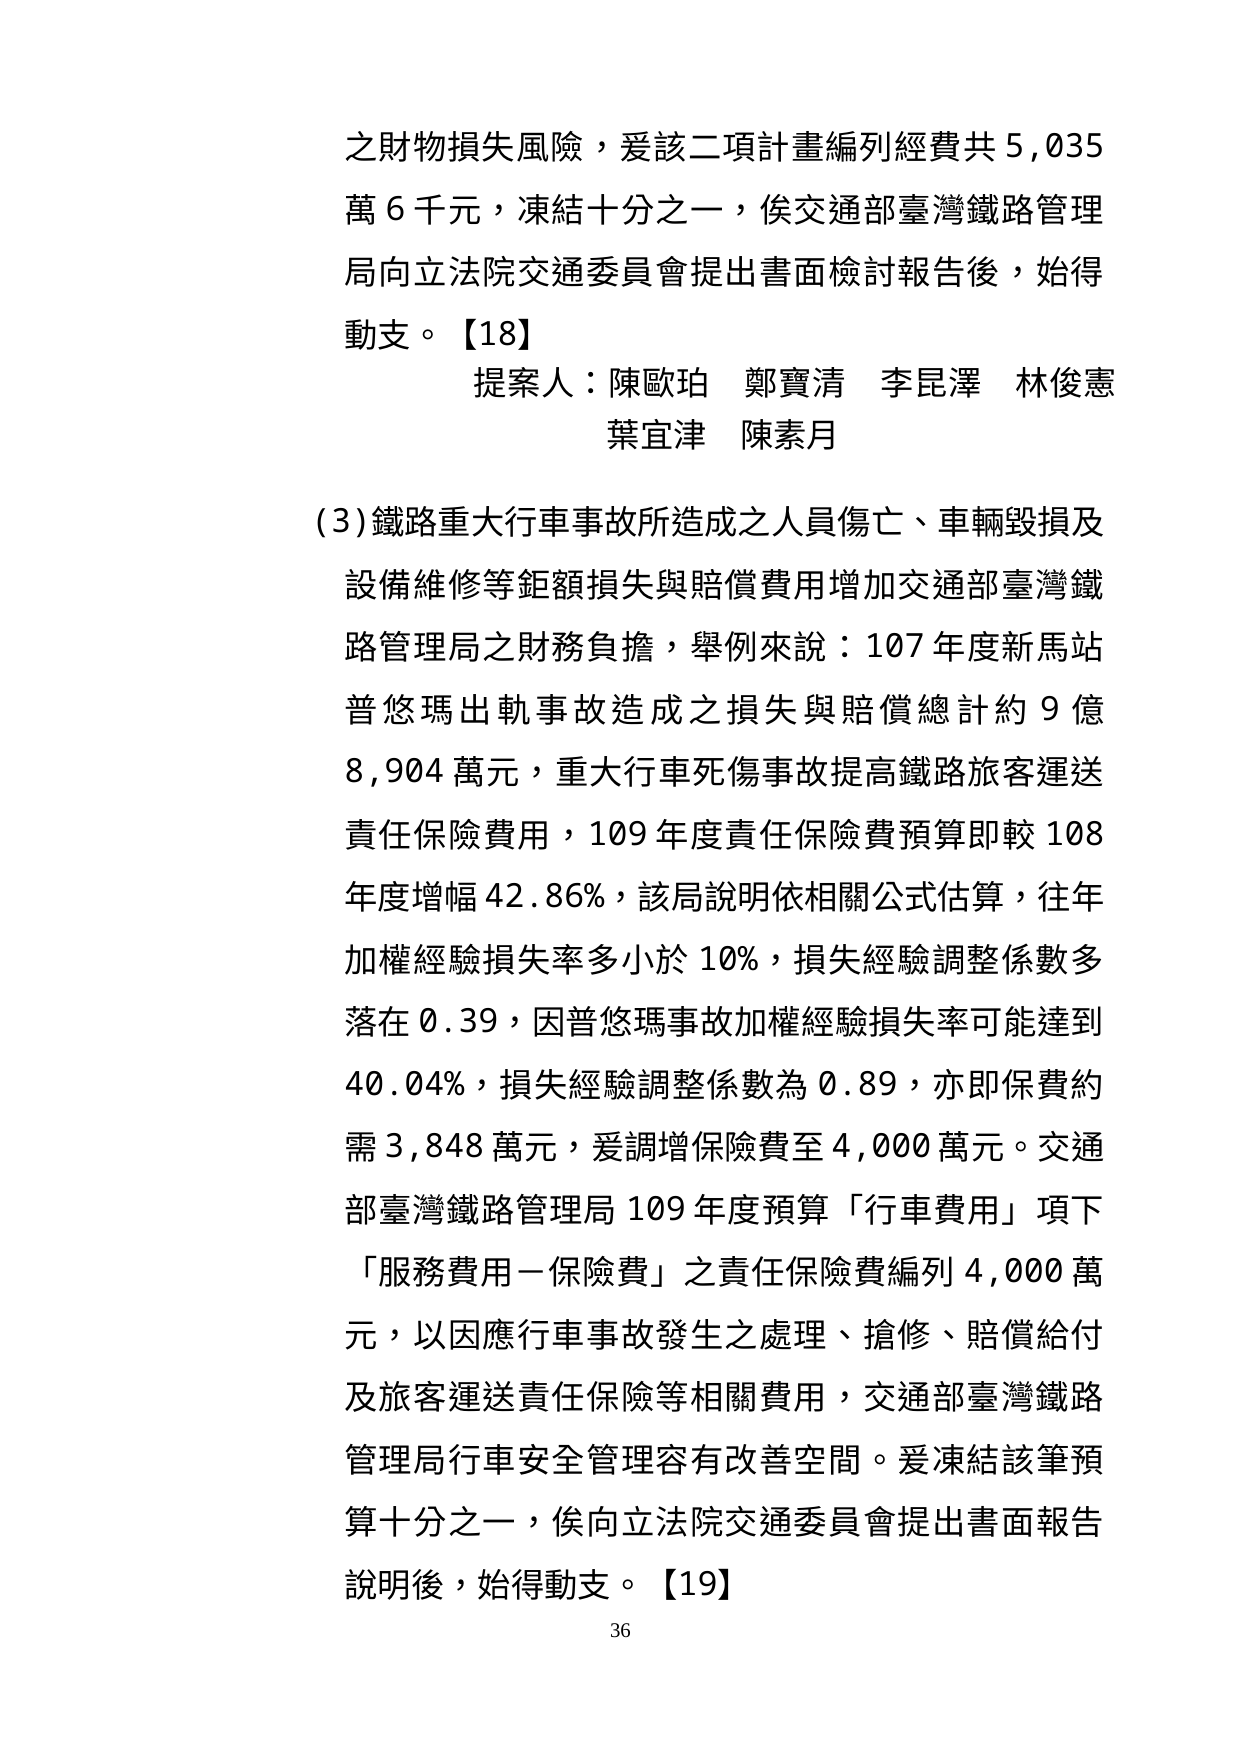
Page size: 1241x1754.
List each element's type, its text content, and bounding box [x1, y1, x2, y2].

text 提案人：陳歐珀 鄭寶清 李昆澤 林俊憲 葉宜津 陳素月 [473, 353, 1117, 457]
text 之財物損失風險，爰該二項計畫編列經費共5,035萬6千元，凍結十分之一，俟交通部臺灣鐵路管理局向立法院交通委員會提出書面檢討報告後，始得動支。【18】 [311, 103, 1104, 353]
text (3)鐵路重大行車事故所造成之人員傷亡、車輛毀損及設備維修等鉅額損失與賠償費用增加交通部臺灣鐵路管理局之財務負擔，舉例來說：107年度新馬站普悠瑪出軌事故造成之損失與賠償總計約9億8,904萬元，重大行車死傷事故提高鐵路旅客運送責任保險費用，109年度責任保險費預算即較108年度增幅42.86%，該局說明依相關公式估算，往年加權經驗損失率多小於10%，損失經驗調整係數多落在0.39，因普悠瑪事故加權經驗損失率可能達到40.04%，損失經驗調整係數為0.89，亦即保費約需3,848萬元，爰調增保險費至4,000萬元。交通部臺灣鐵路管理局109年度預算「行車費用」項下「服務費用－保險費」之責任保險費編列4,000萬元，以因應行車事故發生之處理、搶修、賠償給付及旅客運送責任保險等相關費用，交通部臺灣鐵路管理局行車安全管理容有改善空間。爰凍結該筆預算十分之一，俟向立法院交通委員會提出書面報告說明後，始得動支。【19】 [311, 478, 1104, 1603]
